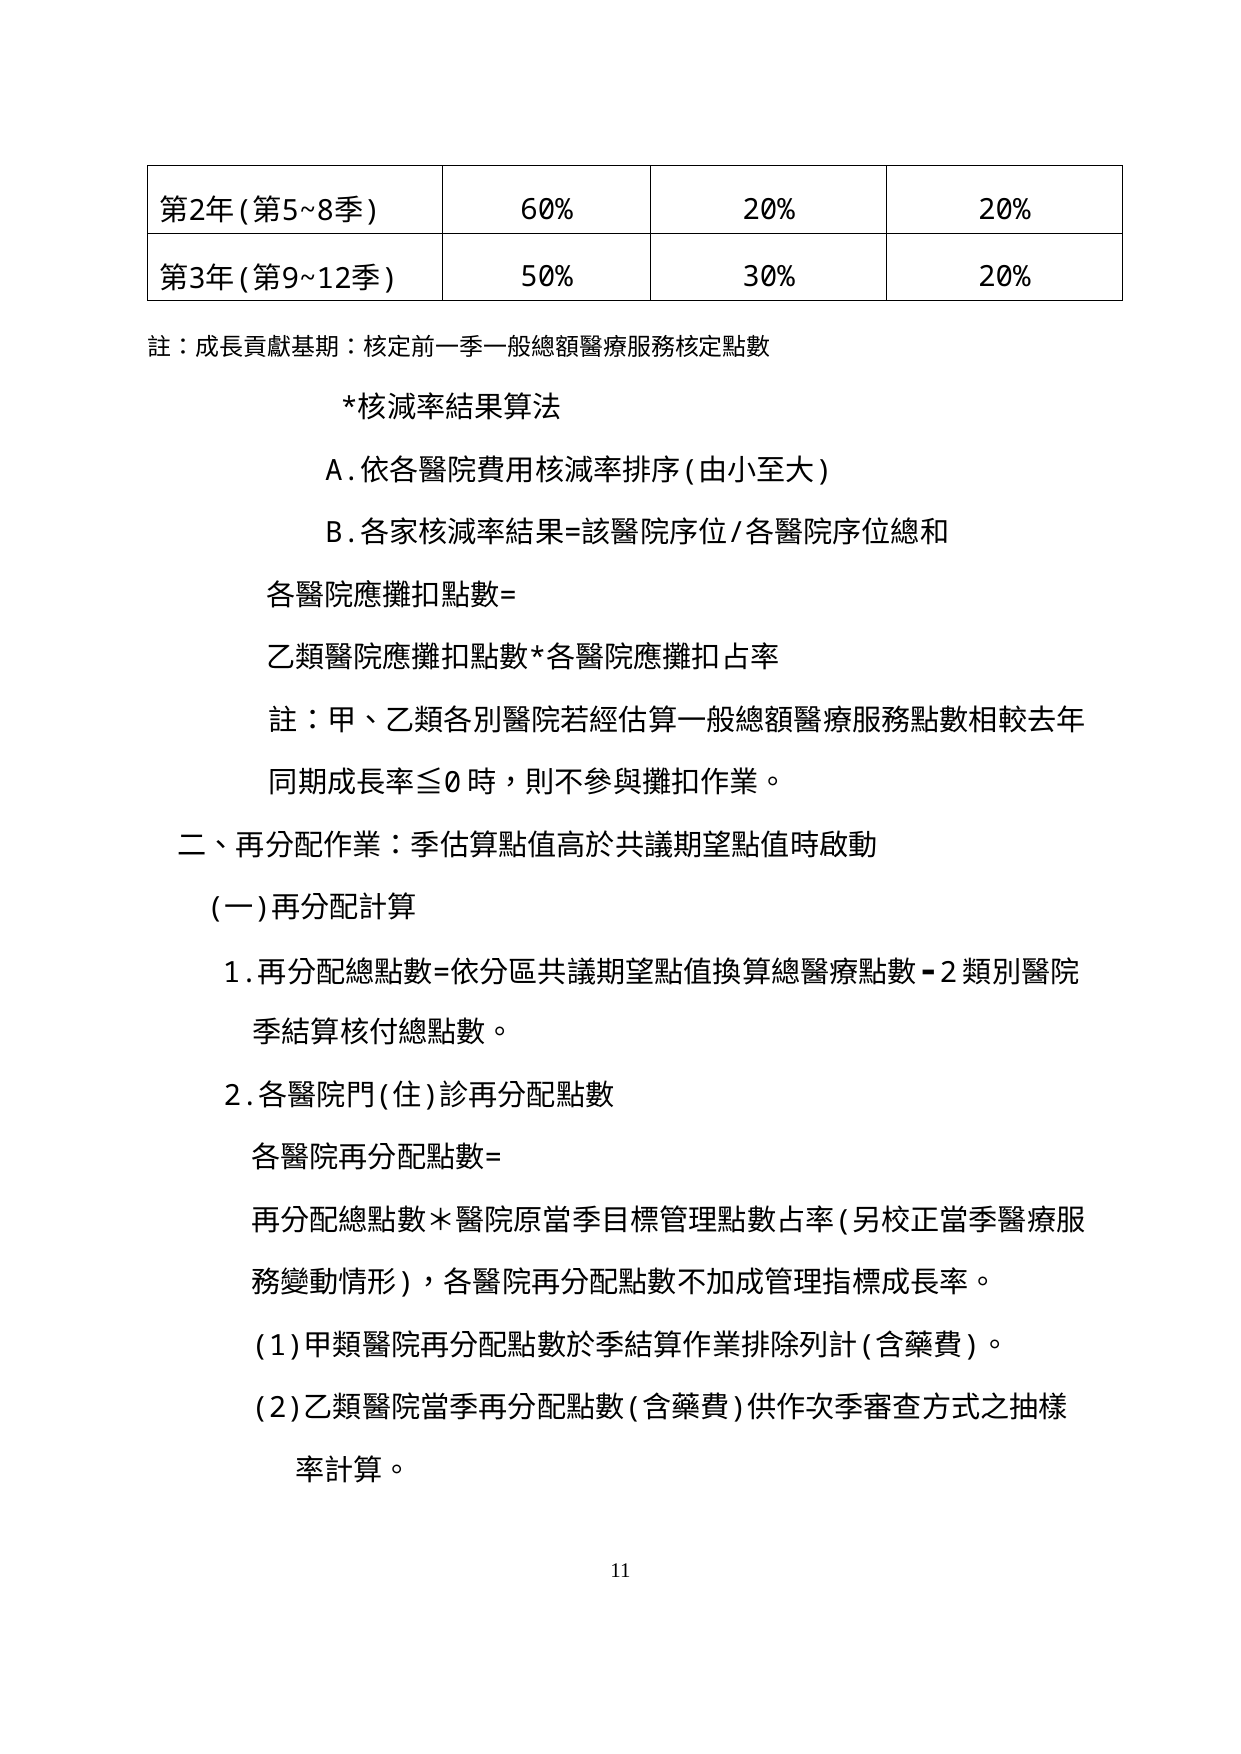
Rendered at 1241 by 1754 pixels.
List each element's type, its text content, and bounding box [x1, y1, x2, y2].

table_cell 20% [651, 166, 886, 233]
text 各醫院再分配點數= [251, 1113, 1092, 1176]
text 1.再分配總點數=依分區共議期望點值換算總醫療點數-2類別醫院季結算核付總點數。 [223, 926, 1092, 1051]
text *核減率結果算法 [148, 363, 1092, 426]
table_cell 20% [887, 234, 1122, 300]
text 二、再分配作業：季估算點值高於共議期望點值時啟動 [177, 801, 1092, 863]
text 再分配總點數＊醫院原當季目標管理點數占率(另校正當季醫療服務變動情形)，各醫院再分配點數不加成管理指標成長率。 [251, 1176, 1092, 1301]
table_cell 60% [443, 166, 650, 233]
table_cell 第2年(第5~8季) [148, 166, 442, 233]
text (2)乙類醫院當季再分配點數(含藥費)供作次季審查方式之抽樣率計算。 [251, 1363, 1092, 1488]
text (一)再分配計算 [207, 863, 1092, 926]
text (1)甲類醫院再分配點數於季結算作業排除列計(含藥費)。 [251, 1301, 1092, 1363]
text 各醫院應攤扣點數= [266, 551, 1092, 613]
text 註：甲、乙類各別醫院若經估算一般總額醫療服務點數相較去年同期成長率≦0時，則不參與攤扣作業。 [269, 676, 1092, 801]
text 2.各醫院門(住)診再分配點數 [223, 1051, 1092, 1113]
text A.依各醫院費用核減率排序(由小至大) [325, 426, 1092, 488]
text 乙類醫院應攤扣點數*各醫院應攤扣占率 [266, 613, 1092, 676]
text B.各家核減率結果=該醫院序位/各醫院序位總和 [325, 488, 1092, 551]
table_cell 30% [651, 234, 886, 300]
text 註：成長貢獻基期：核定前一季一般總額醫療服務核定點數 [148, 301, 1092, 363]
table_cell 50% [443, 234, 650, 300]
table_cell 第3年(第9~12季) [148, 234, 442, 300]
table_cell 20% [887, 166, 1122, 233]
